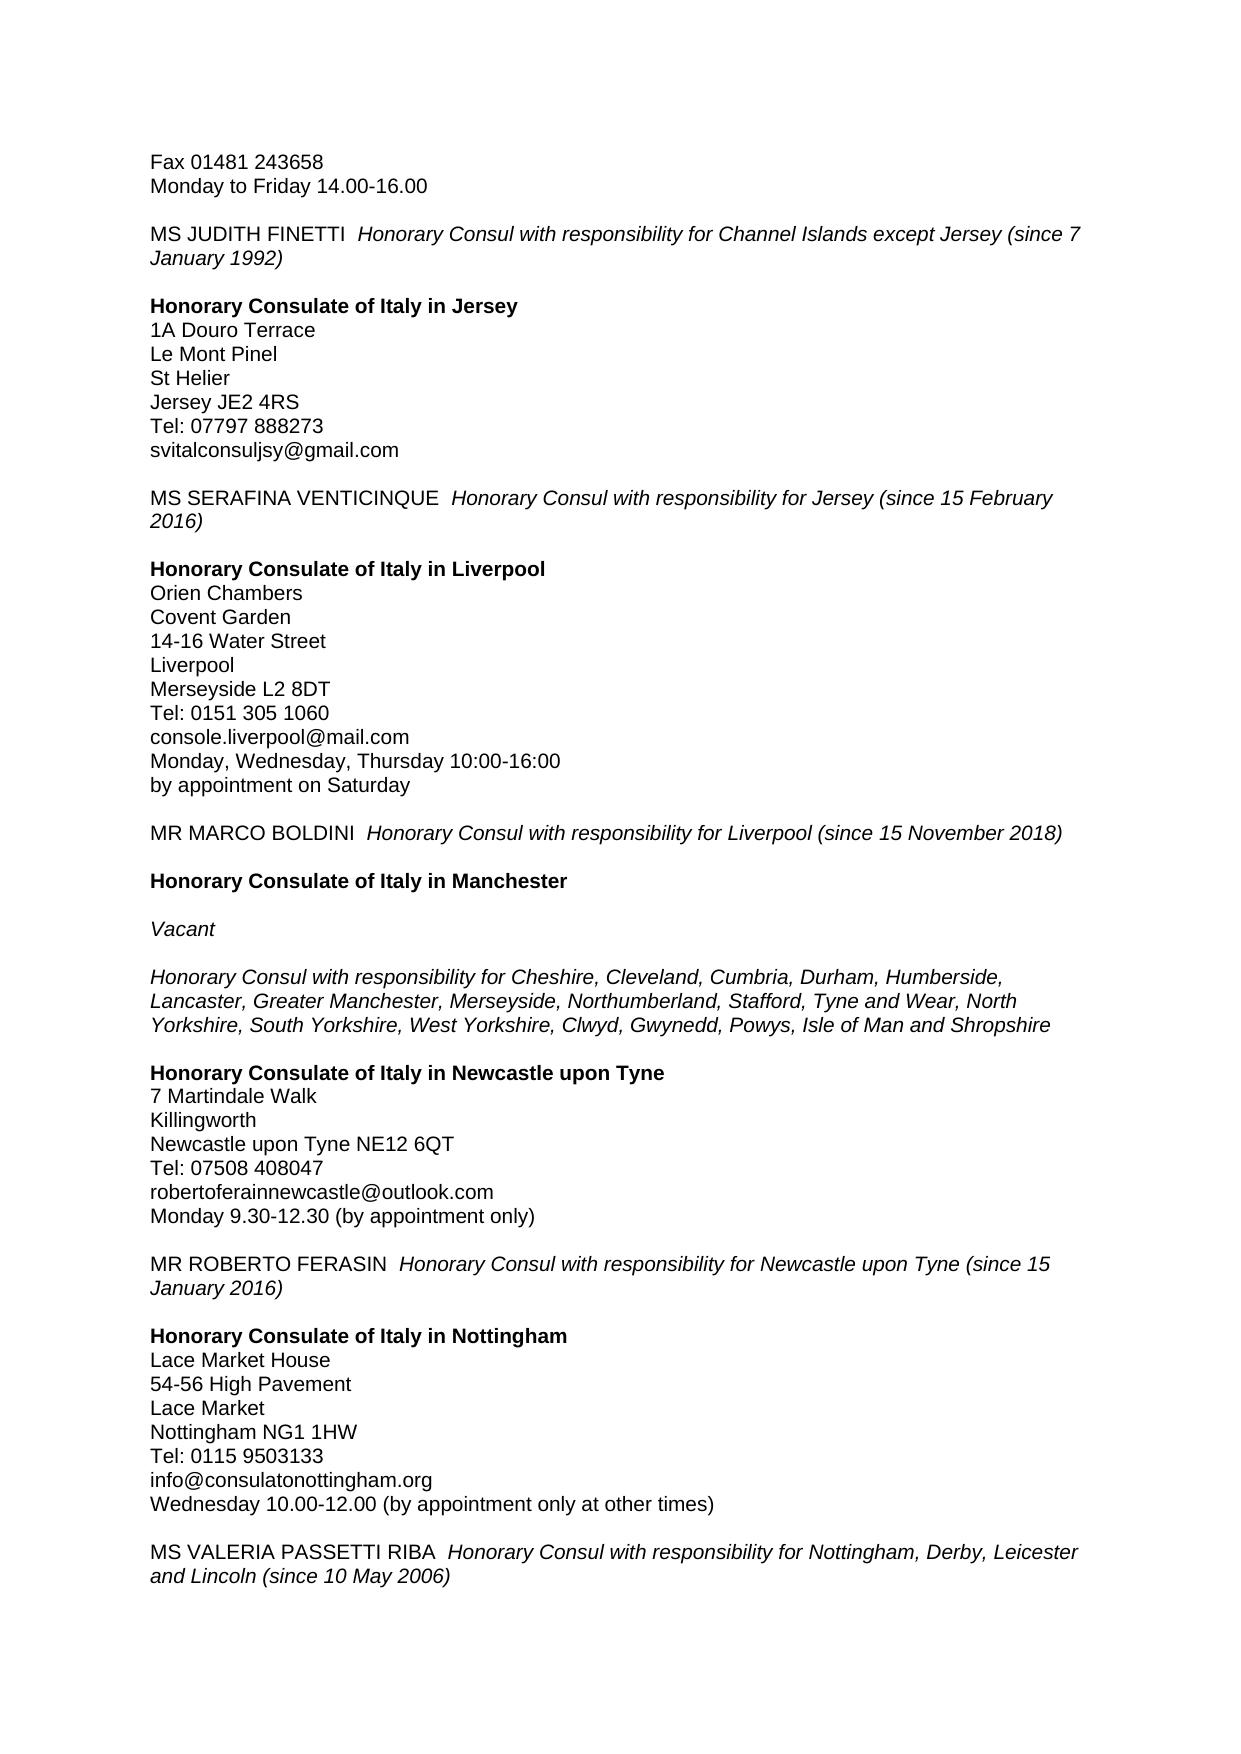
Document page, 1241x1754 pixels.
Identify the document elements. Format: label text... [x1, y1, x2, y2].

text Tel: 07508 408047 [150, 1156, 1090, 1180]
text Newcastle upon Tyne NE12 6QT [150, 1132, 1090, 1156]
text MS VALERIA PASSETTI RIBA Honorary Consul with responsibility for Nottingham, Derby, Leicester and Lincoln (since 10 May 2006) [150, 1539, 1090, 1587]
text Killingworth [150, 1108, 1090, 1132]
text Tel: 07797 888273 [150, 413, 1090, 437]
text Covent Garden [150, 605, 1090, 629]
text Orien Chambers [150, 581, 1090, 605]
text St Helier [150, 366, 1090, 389]
text info@consulatonottingham.org [150, 1468, 1090, 1492]
text Honorary Consulate of Italy in Liverpool [150, 557, 1090, 581]
text MR MARCO BOLDINI Honorary Consul with responsibility for Liverpool (since 15 November 2018) [150, 821, 1090, 845]
text Monday, Wednesday, Thursday 10:00-16:00 [150, 749, 1090, 773]
text by appointment on Saturday [150, 773, 1090, 797]
text 1A Douro Terrace [150, 318, 1090, 342]
text console.liverpool@mail.com [150, 725, 1090, 749]
text svitalconsuljsy@gmail.com [150, 437, 1090, 461]
text Tel: 0115 9503133 [150, 1444, 1090, 1468]
text 7 Martindale Walk [150, 1084, 1090, 1108]
text MS SERAFINA VENTICINQUE Honorary Consul with responsibility for Jersey (since 15 February 2016) [150, 485, 1090, 533]
text MR ROBERTO FERASIN Honorary Consul with responsibility for Newcastle upon Tyne (since 15 January 2016) [150, 1252, 1090, 1300]
text Le Mont Pinel [150, 342, 1090, 366]
text Jersey JE2 4RS [150, 389, 1090, 413]
text robertoferainnewcastle@outlook.com [150, 1180, 1090, 1204]
text Honorary Consulate of Italy in Newcastle upon Tyne [150, 1060, 1090, 1084]
text 14-16 Water Street [150, 629, 1090, 653]
text Liverpool [150, 653, 1090, 677]
text Monday 9.30-12.30 (by appointment only) [150, 1204, 1090, 1228]
text Honorary Consulate of Italy in Manchester [150, 869, 1090, 893]
text Fax 01481 243658 [150, 150, 1090, 174]
text Tel: 0151 305 1060 [150, 701, 1090, 725]
text Lace Market [150, 1396, 1090, 1420]
text Honorary Consulate of Italy in Nottingham [150, 1324, 1090, 1348]
text MS JUDITH FINETTI Honorary Consul with responsibility for Channel Islands except Jersey (since 7 January 1992) [150, 222, 1090, 270]
text 54-56 High Pavement [150, 1372, 1090, 1396]
text Vacant [150, 917, 1090, 941]
text Honorary Consulate of Italy in Jersey [150, 294, 1090, 318]
text Merseyside L2 8DT [150, 677, 1090, 701]
text Wednesday 10.00-12.00 (by appointment only at other times) [150, 1492, 1090, 1516]
text Honorary Consul with responsibility for Cheshire, Cleveland, Cumbria, Durham, Humberside, Lancaster, Greater Manchester, Merseyside, Northumberland, Stafford, Tyne and Wear, North Yorkshire, South Yorkshire, West Yorkshire, Clwyd, Gwynedd, Powys, Isle of Man and Shropshire [150, 964, 1090, 1036]
text Monday to Friday 14.00-16.00 [150, 174, 1090, 198]
text Lace Market House [150, 1348, 1090, 1372]
text Nottingham NG1 1HW [150, 1420, 1090, 1444]
